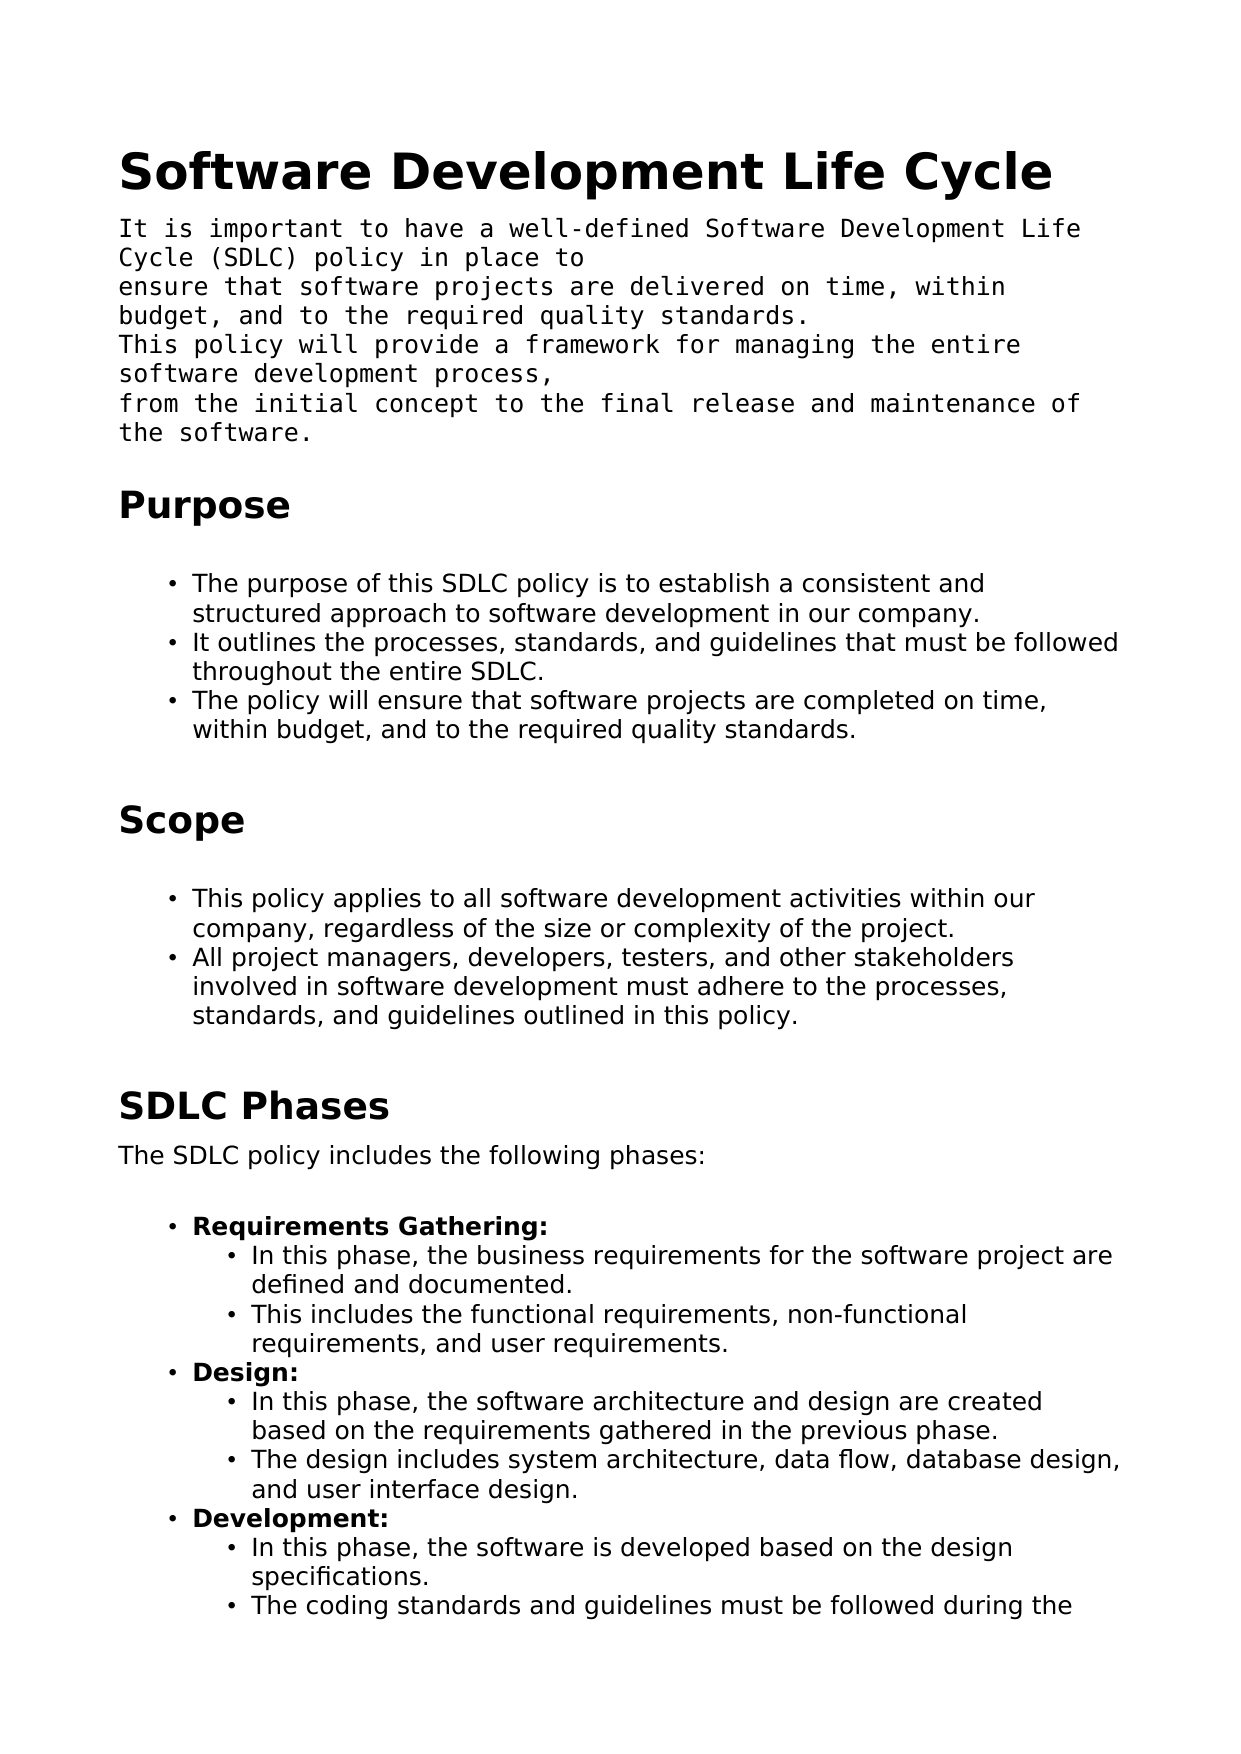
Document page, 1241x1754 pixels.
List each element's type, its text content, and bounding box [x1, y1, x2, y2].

list Development: [177, 1504, 1122, 1533]
list The coding standards and guidelines must be followed during the [236, 1591, 1122, 1621]
list Requirements Gathering: [177, 1212, 1122, 1241]
list This policy applies to all software development activities within our company, regardless of the size or complexity of the project. [177, 885, 1122, 943]
subtitle Software Development Life Cycle [118, 143, 1122, 201]
list All project managers, developers, testers, and other stakeholders involved in software development must adhere to the processes, standards, and guidelines outlined in this policy. [177, 943, 1122, 1031]
list It outlines the processes, standards, and guidelines that must be followed throughout the entire SDLC. [177, 628, 1122, 686]
list The purpose of this SDLC policy is to establish a consistent and structured approach to software development in our company. [177, 569, 1122, 628]
text It is important to have a well-defined Software Development Life Cycle (SDLC) policy in place to ensure that software projects are delivered on time, within budget, and to the required quality standards. This policy will provide a framework for managing the entire software development process, from the initial concept to the final release and maintenance of the software. [118, 214, 1122, 447]
list In this phase, the software architecture and design are created based on the requirements gathered in the previous phase. [236, 1387, 1122, 1446]
subtitle Scope [118, 799, 1122, 843]
list The policy will ensure that software projects are completed on time, within budget, and to the required quality standards. [177, 686, 1122, 744]
list The design includes system architecture, data flow, database design, and user interface design. [236, 1446, 1122, 1504]
subtitle Purpose [118, 484, 1122, 528]
subtitle SDLC Phases [118, 1085, 1122, 1129]
list This includes the functional requirements, non-functional requirements, and user requirements. [236, 1300, 1122, 1358]
list In this phase, the business requirements for the software project are defined and documented. [236, 1241, 1122, 1300]
list In this phase, the software is developed based on the design specifications. [236, 1533, 1122, 1591]
list Design: [177, 1358, 1122, 1387]
text The SDLC policy includes the following phases: [118, 1141, 1122, 1170]
